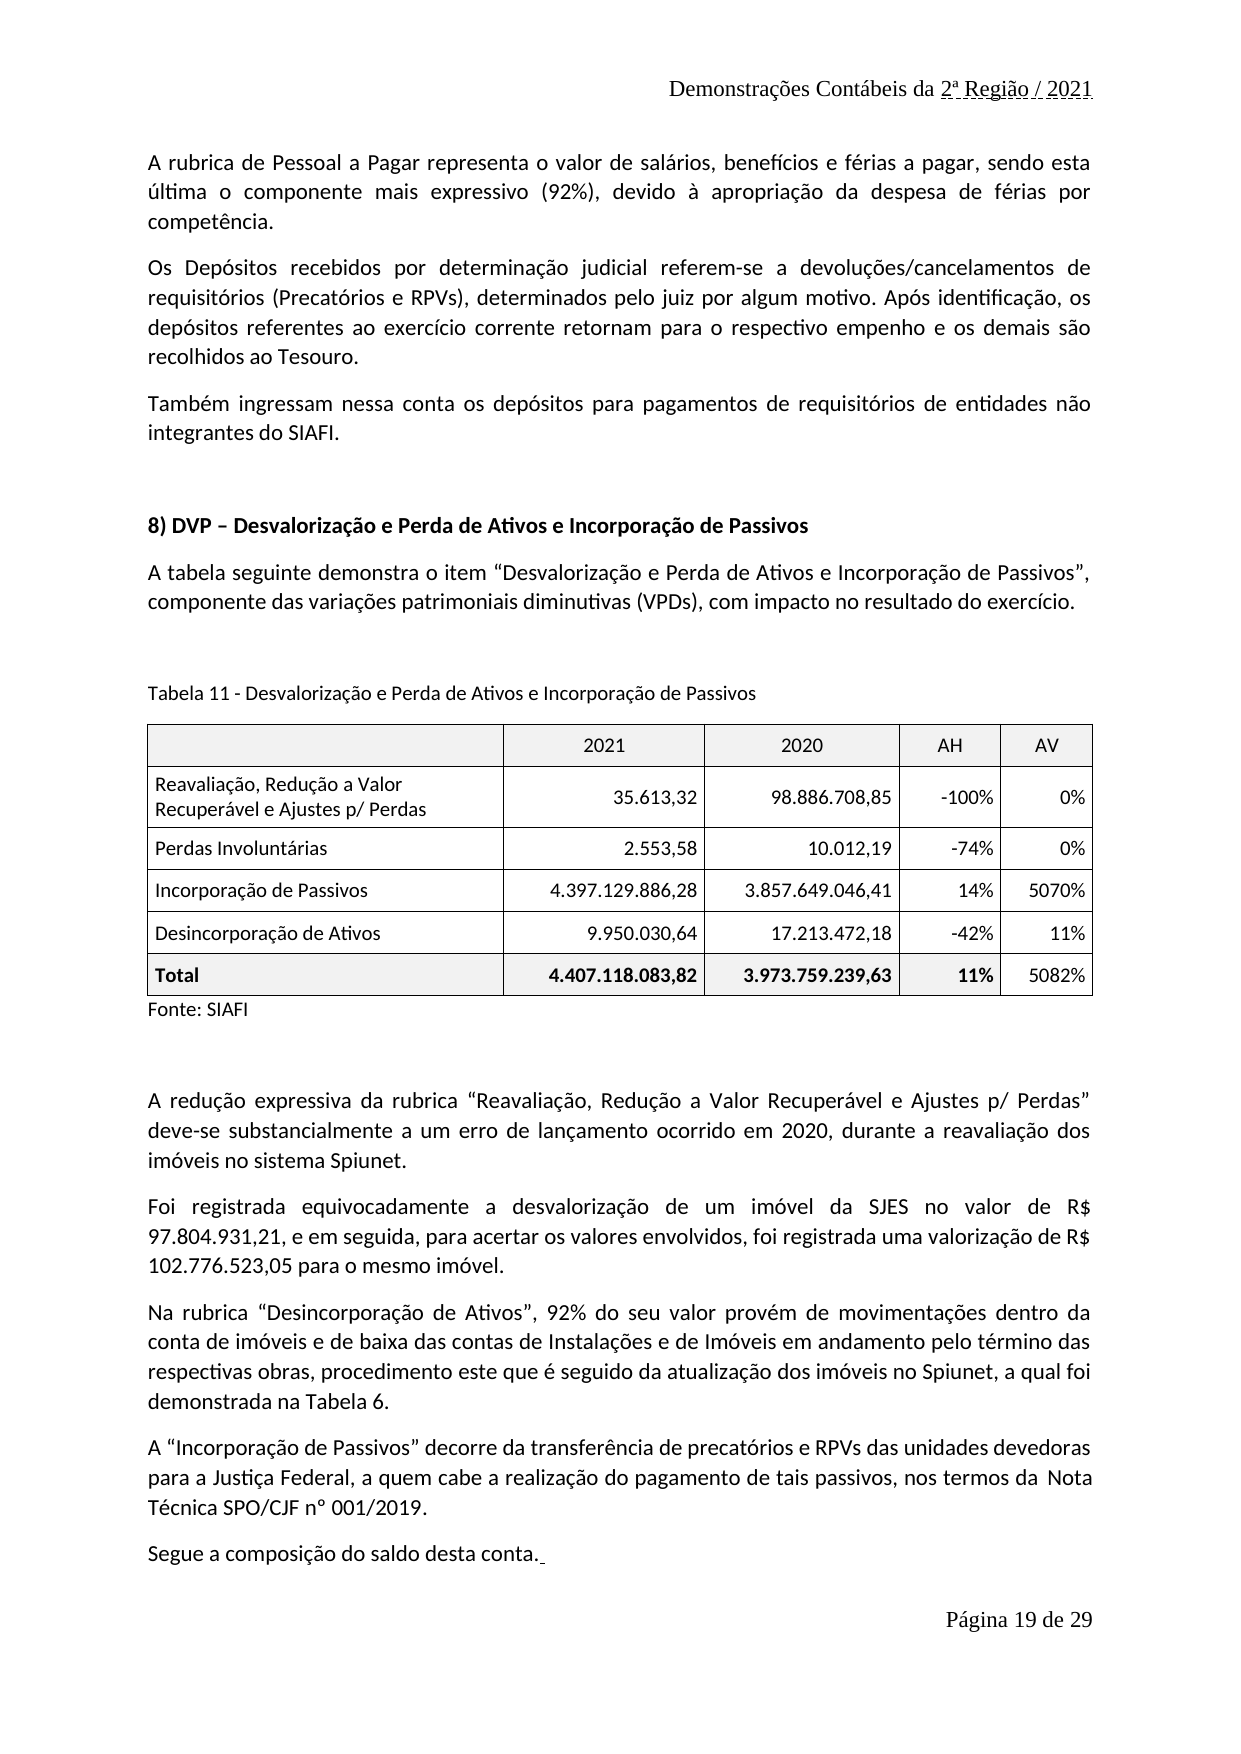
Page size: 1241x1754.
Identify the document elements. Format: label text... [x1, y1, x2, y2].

table_cell 3.973.759.239,63 [705, 954, 899, 995]
text A redução expressiva da rubrica “Reavaliação, Redução a Valor Recuperável e Ajustes p/ Perdas” deve-se substancialmente a um erro de lançamento ocorrido em 2020, durante a reavaliação dos imóveis no sistema Spiunet. [148, 1086, 1092, 1174]
table_cell -100% [900, 767, 1000, 827]
table_cell -42% [900, 912, 1000, 953]
table_cell -74% [900, 828, 1000, 869]
table_cell 10.012,19 [705, 828, 899, 869]
text 8) DVP – Desvalorização e Perda de Ativos e Incorporação de Passivos [148, 511, 1092, 539]
table_cell 14% [900, 870, 1000, 911]
table_cell 11% [900, 954, 1000, 995]
table_cell 98.886.708,85 [705, 767, 899, 827]
table_cell 4.397.129.886,28 [504, 870, 704, 911]
table_cell 17.213.472,18 [705, 912, 899, 953]
table_header 2021 [504, 725, 704, 766]
text Na rubrica “Desincorporação de Ativos”, 92% do seu valor provém de movimentações dentro da conta de imóveis e de baixa das contas de Instalações e de Imóveis em andamento pelo término das respectivas obras, procedimento este que é seguido da atualização dos imóveis no Spiunet, a qual foi demonstrada na Tabela 6. [148, 1298, 1092, 1415]
text A tabela seguinte demonstra o item “Desvalorização e Perda de Ativos e Incorporação de Passivos”, componente das variações patrimoniais diminutivas (VPDs), com impacto no resultado do exercício. [148, 558, 1092, 615]
table_cell Perdas Involuntárias [148, 828, 503, 869]
text Fonte: SIAFI [148, 996, 1092, 1022]
text A “Incorporação de Passivos” decorre da transferência de precatórios e RPVs das unidades devedoras para a Justiça Federal, a quem cabe a realização do pagamento de tais passivos, nos termos da Nota Técnica SPO/CJF nº 001/2019. [148, 1433, 1092, 1521]
table_header [148, 725, 503, 766]
table_cell 9.950.030,64 [504, 912, 704, 953]
table_cell 5082% [1001, 954, 1092, 995]
table_cell 5070% [1001, 870, 1092, 911]
text Os Depósitos recebidos por determinação judicial referem-se a devoluções/cancelamentos de requisitórios (Precatórios e RPVs), determinados pelo juiz por algum motivo. Após identificação, os depósitos referentes ao exercício corrente retornam para o respectivo empenho e os demais são recolhidos ao Tesouro. [148, 253, 1092, 371]
text Foi registrada equivocadamente a desvalorização de um imóvel da SJES no valor de R$ 97.804.931,21, e em seguida, para acertar os valores envolvidos, foi registrada uma valorização de R$ 102.776.523,05 para o mesmo imóvel. [148, 1192, 1092, 1279]
table_cell 4.407.118.083,82 [504, 954, 704, 995]
table_header AV [1001, 725, 1092, 766]
table_header AH [900, 725, 1000, 766]
text Também ingressam nessa conta os depósitos para pagamentos de requisitórios de entidades não integrantes do SIAFI. [148, 389, 1092, 447]
table_cell Total [148, 954, 503, 995]
text Tabela 11 - Desvalorização e Perda de Ativos e Incorporação de Passivos [148, 680, 1092, 705]
table_cell Desincorporação de Ativos [148, 912, 503, 953]
table_cell Reavaliação, Redução a Valor Recuperável e Ajustes p/ Perdas [148, 767, 503, 827]
table_header 2020 [705, 725, 899, 766]
text A rubrica de Pessoal a Pagar representa o valor de salários, benefícios e férias a pagar, sendo esta última o componente mais expressivo (92%), devido à apropriação da despesa de férias por competência. [148, 148, 1092, 235]
table_cell 2.553,58 [504, 828, 704, 869]
table_cell 3.857.649.046,41 [705, 870, 899, 911]
table_cell 0% [1001, 828, 1092, 869]
table_cell 11% [1001, 912, 1092, 953]
table_cell Incorporação de Passivos [148, 870, 503, 911]
table_cell 35.613,32 [504, 767, 704, 827]
text Segue a composição do saldo desta conta. [148, 1539, 1092, 1567]
table_cell 0% [1001, 767, 1092, 827]
